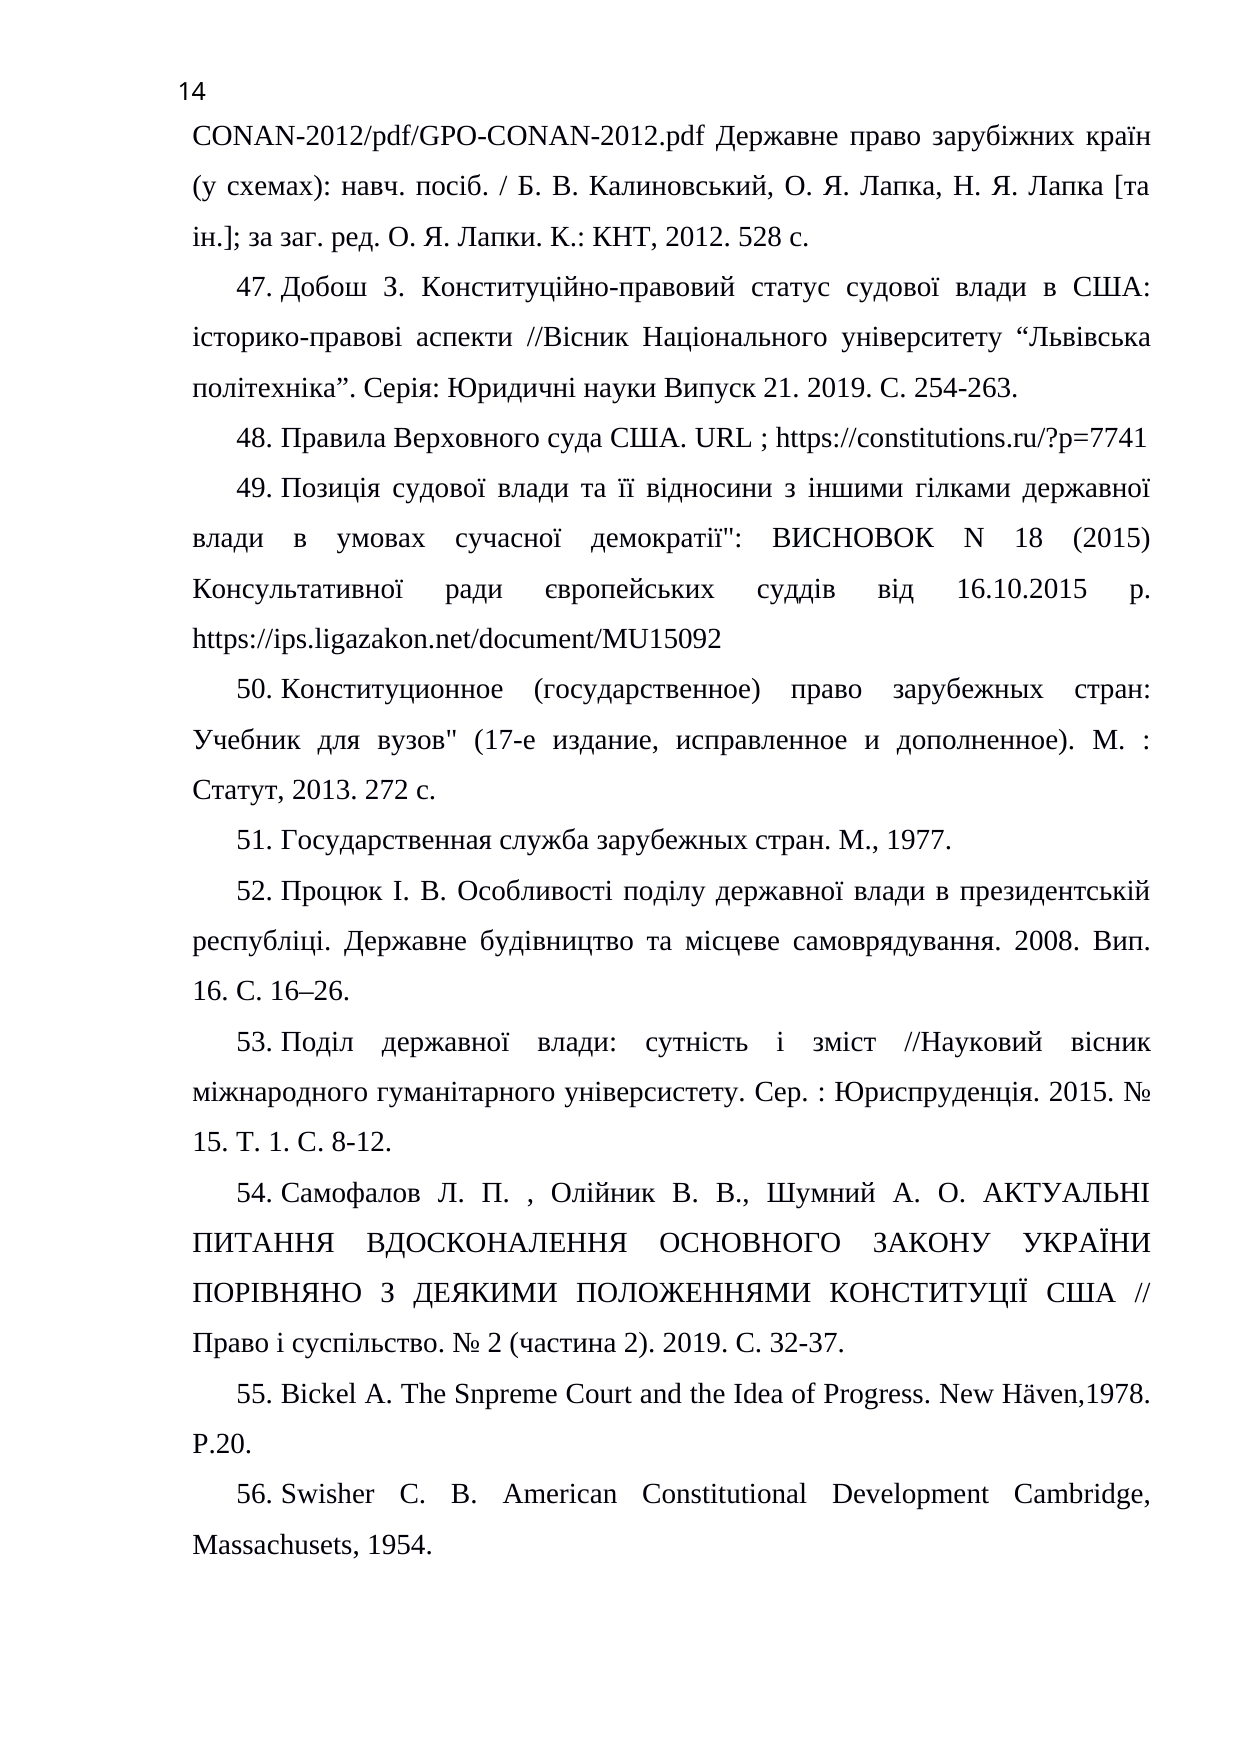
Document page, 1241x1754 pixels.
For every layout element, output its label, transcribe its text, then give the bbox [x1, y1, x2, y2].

list Добош З. Конституційно-правовий статус судової влади в США: історико-правові аспекти //Вісник Національного університету “Львівська політехніка”. Серія: Юридичні науки Випуск 21. 2019. С. 254-263. [192, 269, 1152, 403]
list Поділ державної влади: сутність і зміст //Науковий вісник міжнародного гуманітарного універсистету. Сер. : Юриспруденція. 2015. № 15. Т. 1. С. 8-12. [192, 1024, 1152, 1158]
list Процюк І. В. Особливості поділу державної влади в президентській республіці. Державне будівництво та місцеве самоврядування. 2008. Вип. 16. С. 16–26. [192, 873, 1152, 1007]
list Bickel A. The Snpreme Court and the Idea of Progress. New Häven,1978. P.20. [192, 1376, 1152, 1460]
list CONAN-2012/pdf/GPO-CONAN-2012.pdf Державне право зарубіжних країн (у схемах): навч. посіб. / Б. В. Калиновський, О. Я. Лапка, Н. Я. Лапка [та ін.]; за заг. ред. О. Я. Лапки. К.: КНТ, 2012. 528 с. [192, 118, 1152, 252]
list Позиція судової влади та її відносини з іншими гілками державної влади в умовах сучасної демократії": ВИСНОВОК N 18 (2015) Консультативної ради європейських суддів від 16.10.2015 р. https://ips.ligazakon.net/document/MU15092 [192, 470, 1152, 655]
list Swisher С. В. American Constitutional Development Cambridge, Massachusets, 1954. [192, 1477, 1152, 1560]
list Государственная служба зарубежных стран. М., 1977. [192, 822, 1152, 856]
list Правила Верховного суда США. URL ; https://constitutions.ru/?p=7741 [192, 420, 1152, 453]
list Самофалов Л. П. , Олійник В. В., Шумний А. О. АКТУАЛЬНІ ПИТАННЯ ВДОСКОНАЛЕННЯ ОСНОВНОГО ЗАКОНУ УКРАЇНИ ПОРІВНЯНО З ДЕЯКИМИ ПОЛОЖЕННЯМИ КОНСТИТУЦІЇ США // Право і суспільство. № 2 (частина 2). 2019. С. 32-37. [192, 1175, 1152, 1359]
list Конституционное (государственное) право зарубежных стран: Учебник для вузов" (17-е издание, исправленное и дополненное). М. : Статут, 2013. 272 с. [192, 672, 1152, 806]
